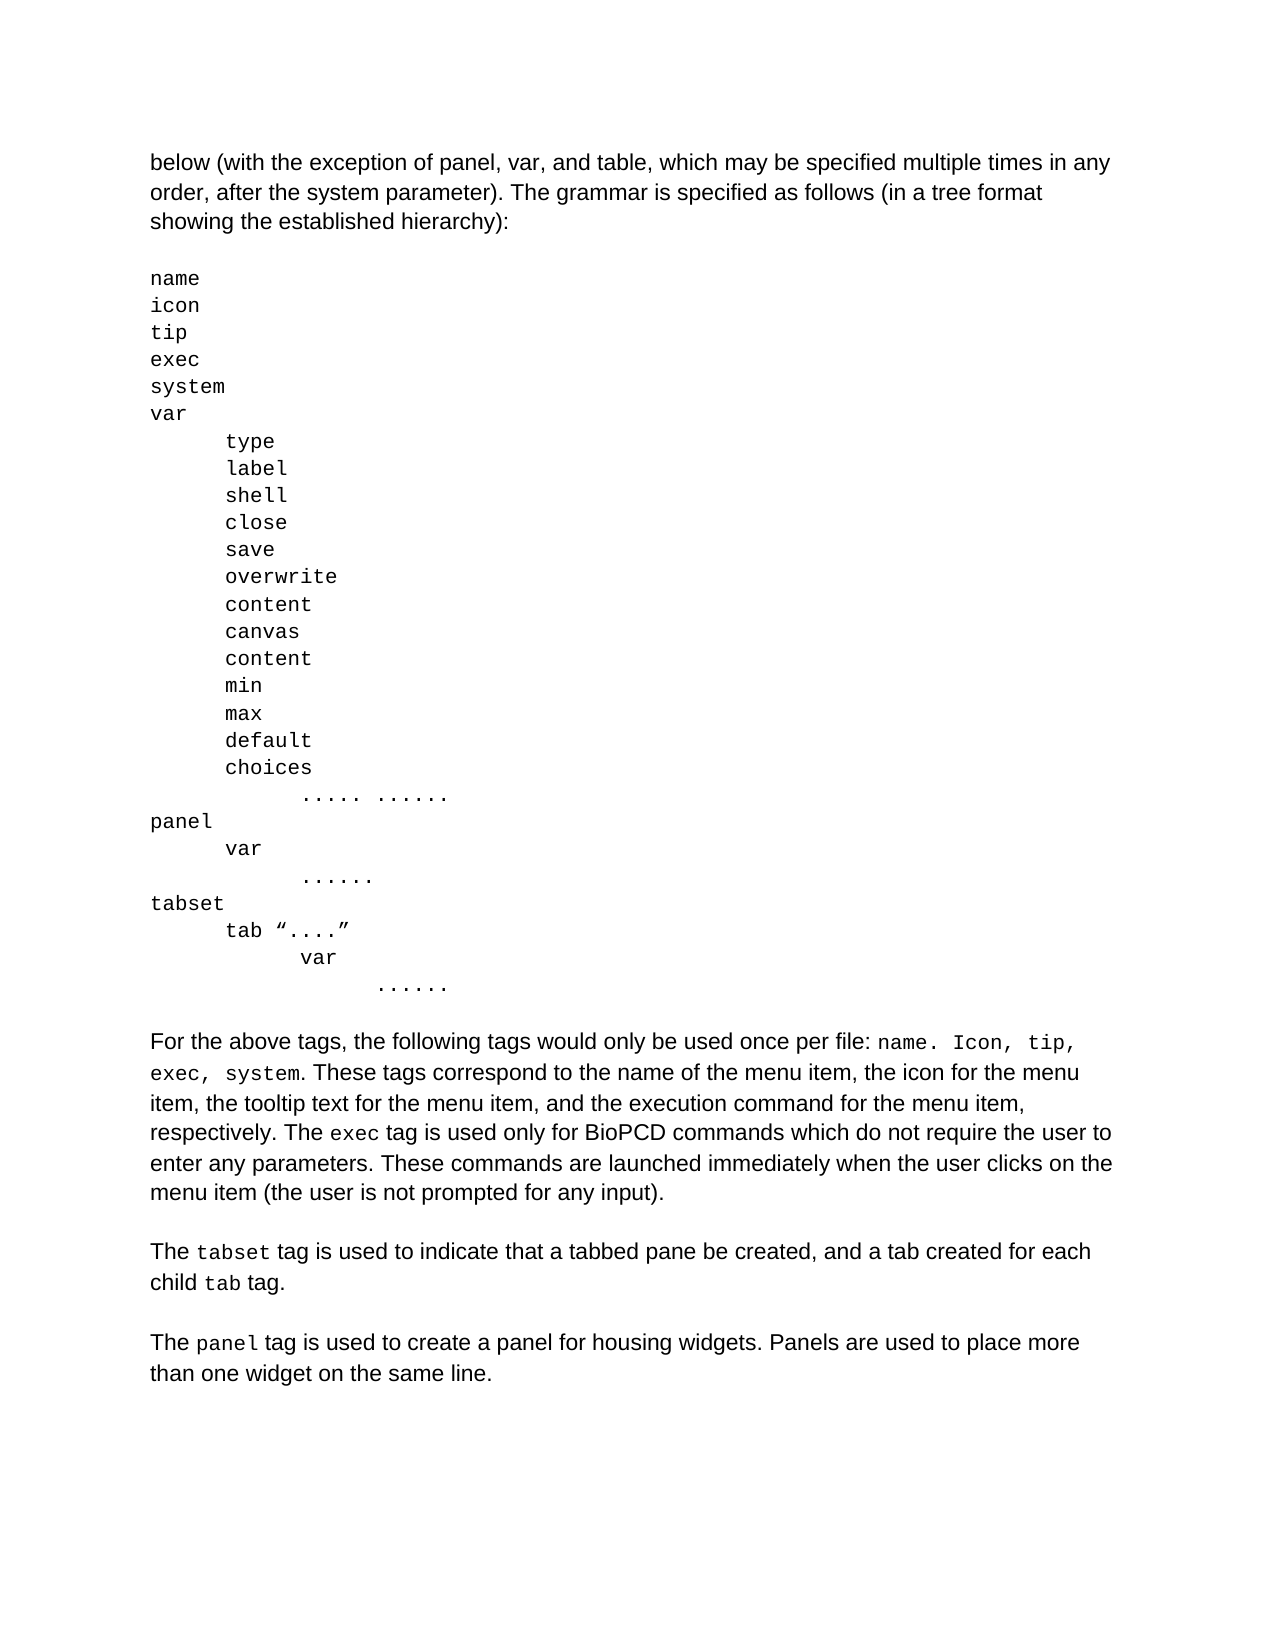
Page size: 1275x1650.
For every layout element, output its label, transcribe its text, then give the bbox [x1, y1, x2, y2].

text system [150, 376, 1125, 400]
text var [150, 403, 1125, 427]
text canvas [150, 621, 1125, 644]
text tab “....” [150, 920, 1125, 944]
text max [150, 702, 1125, 726]
text default [150, 730, 1125, 753]
text name [150, 267, 1125, 291]
text label [150, 458, 1125, 481]
text var [150, 947, 1125, 971]
text min [150, 675, 1125, 699]
text For the above tags, the following tags would only be used once per file: name. Icon, tip, exec, system. These tags correspond to the name of the menu item, the icon for the menu item, the tooltip text for the menu item, and the execution command for the menu item, respectively. The exec tag is used only for BioPCD commands which do not require the user to enter any parameters. These commands are launched immediately when the user clicks on the menu item (the user is not prompted for any input). [150, 1029, 1125, 1205]
text ...... [150, 866, 1125, 889]
text exec [150, 349, 1125, 373]
text content [150, 648, 1125, 672]
text close [150, 512, 1125, 536]
text ...... [150, 974, 1125, 998]
text type [150, 431, 1125, 454]
text below (with the exception of panel, var, and table, which may be specified multiple times in any order, after the system parameter). The grammar is specified as follows (in a tree format showing the established hierarchy): [150, 150, 1125, 234]
text tabset [150, 893, 1125, 916]
text var [150, 838, 1125, 862]
text shell [150, 485, 1125, 509]
text The panel tag is used to create a panel for housing widgets. Panels are used to place more than one widget on the same line. [150, 1329, 1125, 1386]
text save [150, 539, 1125, 563]
text overwrite [150, 567, 1125, 590]
text content [150, 594, 1125, 617]
text ..... ...... [150, 784, 1125, 808]
text icon [150, 295, 1125, 318]
text choices [150, 757, 1125, 781]
text The tabset tag is used to indicate that a tabbed pane be created, and a tab created for each child tab tag. [150, 1238, 1125, 1296]
text panel [150, 811, 1125, 835]
text tip [150, 322, 1125, 346]
